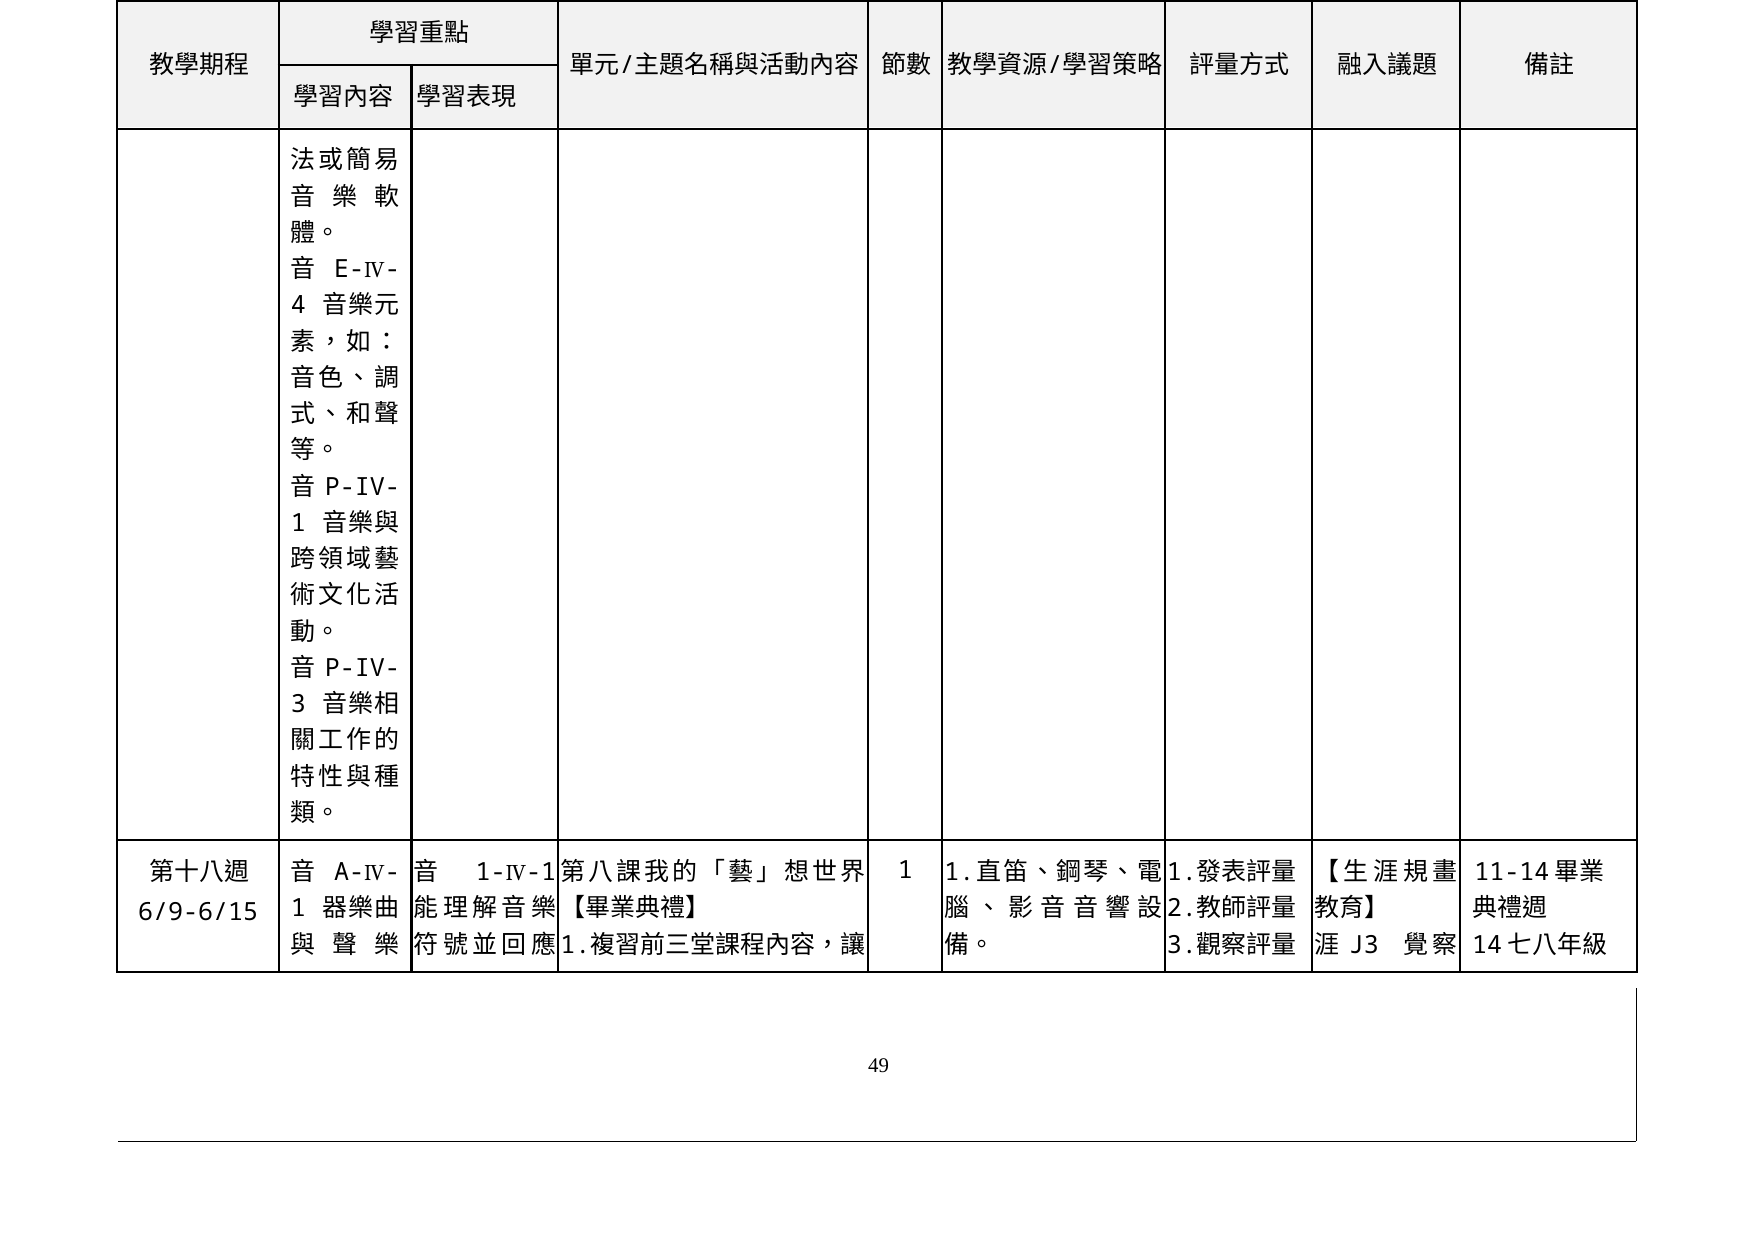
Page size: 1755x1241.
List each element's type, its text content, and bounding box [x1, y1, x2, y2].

table_cell [943, 130, 1164, 839]
table_cell 法或簡易音樂軟體。 音E-Ⅳ-4 音樂元素，如：音色、調式、和聲等。 音P-IV-1 音樂與跨領域藝術文化活動。 音P-IV-3 音樂相關工作的特性與種類。 [280, 130, 410, 839]
table_cell 1.直笛、鋼琴、電腦、影音音響設備。 [943, 841, 1164, 971]
table_cell 1.發表評量 2.教師評量 3.觀察評量 [1166, 841, 1311, 971]
table_header 融入議題 [1313, 2, 1459, 127]
table_header 教學資源/學習策略 [943, 2, 1164, 127]
table_cell 第八課我的「藝」想世界【畢業典禮】 1.複習前三堂課程內容，讓 [559, 841, 867, 971]
table_header 學習重點 [280, 2, 557, 64]
table_header 評量方式 [1166, 2, 1311, 127]
table_header 單元/主題名稱與活動內容 [559, 2, 867, 127]
table_cell [559, 130, 867, 839]
table_cell [118, 130, 278, 839]
table_header 備註 [1461, 2, 1636, 127]
table_header 教學期程 [118, 2, 278, 127]
table_cell 音A-Ⅳ-1 器樂曲與聲樂 [280, 841, 410, 971]
table_cell [413, 130, 557, 839]
table_cell 學習表現 [413, 66, 557, 127]
table_cell 音1-Ⅳ-1 能理解音樂符號並回應 [413, 841, 557, 971]
table_cell [1313, 130, 1459, 839]
table_cell 1 [869, 841, 941, 971]
table_cell 11-14畢業典禮週 14七八年級 [1461, 841, 1636, 971]
table_cell 第十八週6/9-6/15 [118, 841, 278, 971]
table_cell [1461, 130, 1636, 839]
table_cell [1166, 130, 1311, 839]
table_header 節數 [869, 2, 941, 127]
table_cell 學習內容 [280, 66, 410, 127]
table_cell [869, 130, 941, 839]
table_cell 【生涯規畫教育】 涯J3 覺察 [1313, 841, 1459, 971]
